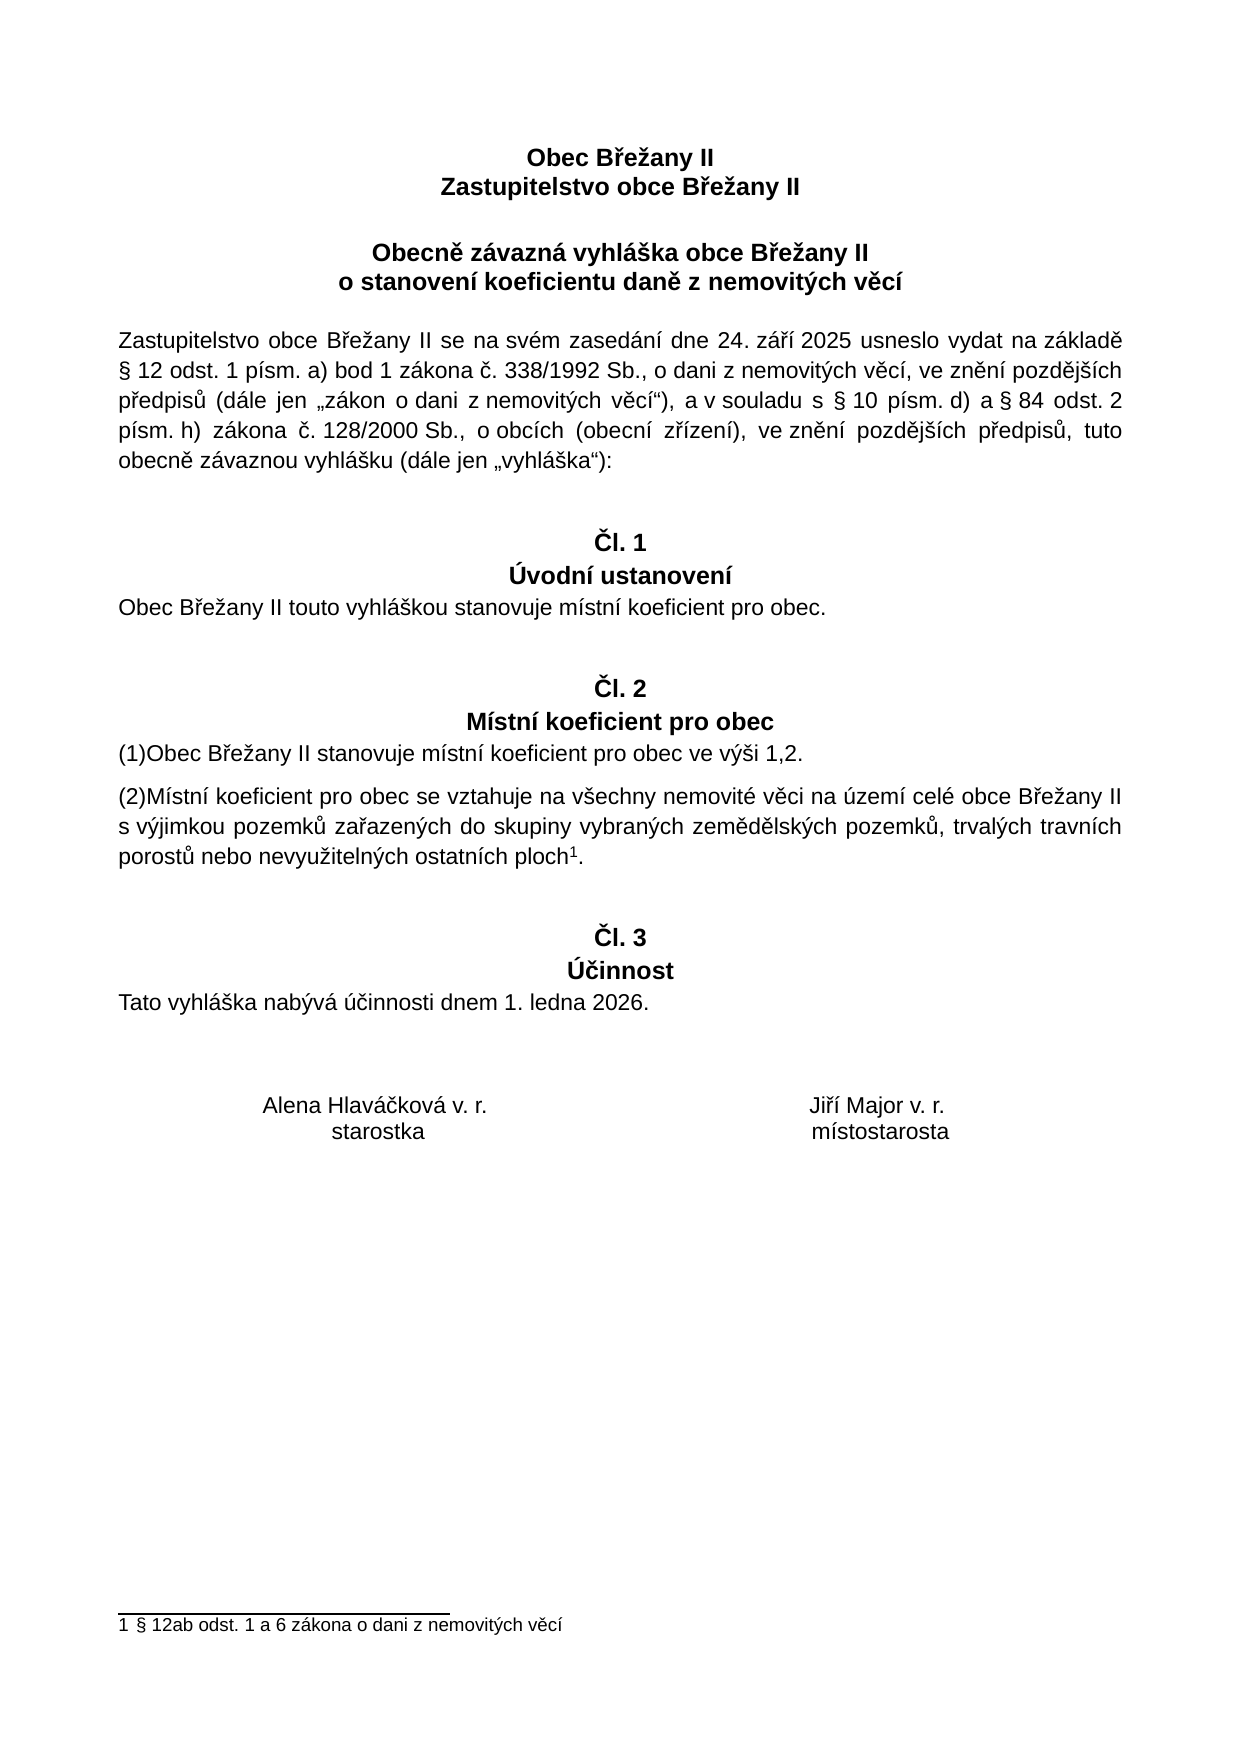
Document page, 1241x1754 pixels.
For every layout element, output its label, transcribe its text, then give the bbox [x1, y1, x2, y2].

list Obec Břežany II stanovuje místní koeficient pro obec ve výši 1,2. [118, 740, 1122, 766]
list § 12ab odst. 1 a 6 zákona o dani z nemovitých věcí [118, 1614, 1122, 1635]
table_header Alena Hlaváčková v. r. starostka [124, 1032, 626, 1150]
subtitle Obecně závazná vyhláška obce Břežany II o stanovení koeficientu daně z nemovitých věcí [118, 238, 1122, 295]
subtitle Čl. 1 Úvodní ustanovení [118, 528, 1122, 589]
text Tato vyhláška nabývá účinnosti dnem 1. ledna 2026. [118, 989, 1122, 1016]
list Místní koeficient pro obec se vztahuje na všechny nemovité věci na území celé obce Břežany II s výjimkou pozemků zařazených do skupiny vybraných zemědělských pozemků, trvalých travních porostů nebo nevyužitelných ostatních ploch. [118, 783, 1122, 869]
subtitle Čl. 3 Účinnost [118, 923, 1122, 985]
text Obec Břežany II Zastupitelstvo obce Břežany II [118, 143, 1122, 201]
table_cell [626, 1150, 1128, 1268]
table_header Jiří Major v. r. místostarosta [626, 1032, 1128, 1150]
text Obec Břežany II touto vyhláškou stanovuje místní koeficient pro obec. [118, 594, 1122, 620]
subtitle Čl. 2 Místní koeficient pro obec [118, 674, 1122, 736]
table_cell [124, 1150, 626, 1268]
text Zastupitelstvo obce Břežany II se na svém zasedání dne 24. září 2025 usneslo vydat na základě § 12 odst. 1 písm. a) bod 1 zákona č. 338/1992 Sb., o dani z nemovitých věcí, ve znění pozdějších předpisů (dále jen „zákon o dani z nemovitých věcí“), a v souladu s § 10 písm. d) a § 84 odst. 2 písm. h) zákona č. 128/2000 Sb., o obcích (obecní zřízení), ve znění pozdějších předpisů, tuto obecně závaznou vyhlášku (dále jen „vyhláška“): [118, 327, 1122, 474]
